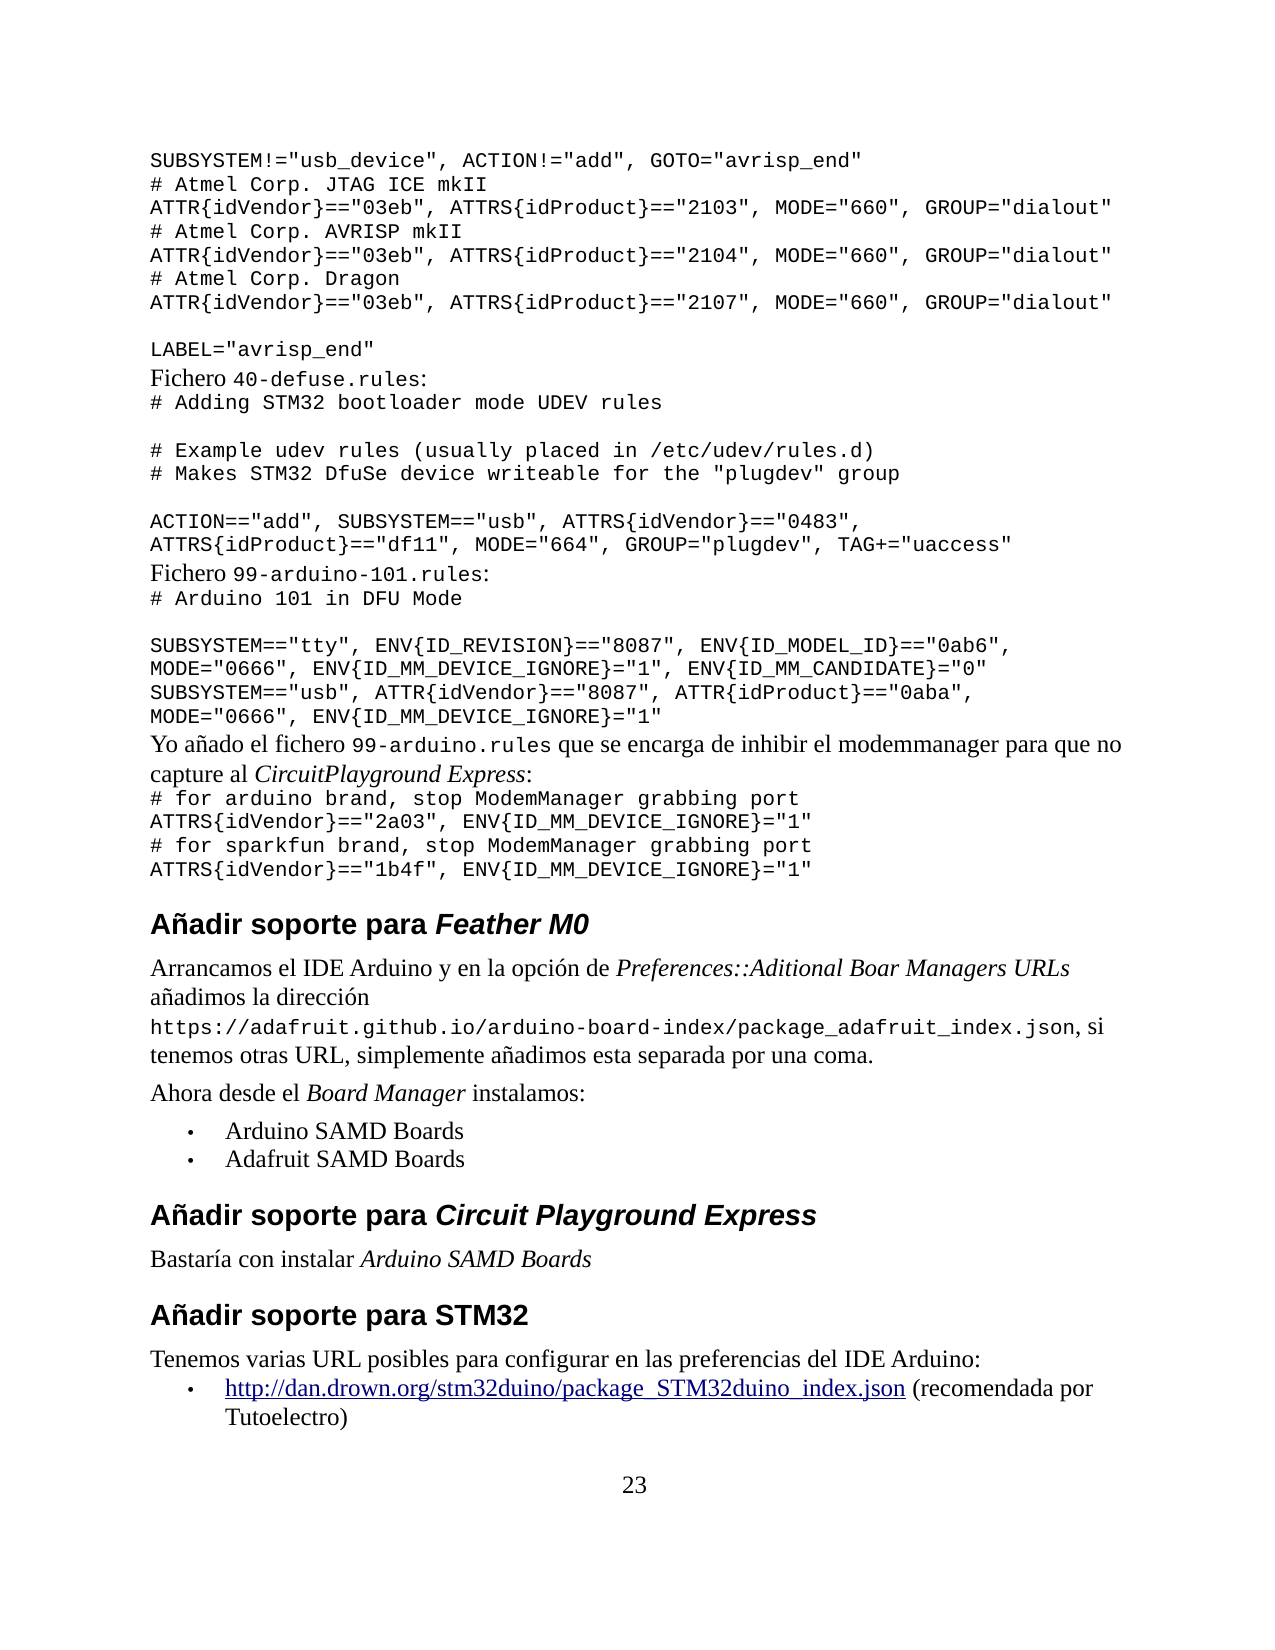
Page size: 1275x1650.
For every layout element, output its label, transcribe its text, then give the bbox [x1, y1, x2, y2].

text # Example udev rules (usually placed in /etc/udev/rules.d) [150, 440, 1125, 463]
text LABEL="avrisp_end" [150, 339, 1125, 363]
text # Arduino 101 in DFU Mode [150, 587, 1125, 611]
text # Atmel Corp. Dragon [150, 268, 1125, 292]
text SUBSYSTEM!="usb_device", ACTION!="add", GOTO="avrisp_end" [150, 150, 1125, 174]
text # for sparkfun brand, stop ModemManager grabbing port [150, 835, 1125, 859]
text ATTR{idVendor}=="03eb", ATTRS{idProduct}=="2103", MODE="660", GROUP="dialout" [150, 197, 1125, 221]
text Fichero 99-arduino-101.rules: [150, 558, 1125, 587]
text SUBSYSTEM=="usb", ATTR{idVendor}=="8087", ATTR{idProduct}=="0aba", MODE="0666", ENV{ID_MM_DEVICE_IGNORE}="1" [150, 682, 1125, 729]
text ATTRS{idVendor}=="1b4f", ENV{ID_MM_DEVICE_IGNORE}="1" [150, 859, 1125, 882]
subtitle Añadir soporte para Feather M0 [150, 907, 1125, 941]
list Adafruit SAMD Boards [187, 1144, 1125, 1173]
text Yo añado el fichero 99-arduino.rules que se encarga de inhibir el modemmanager para que no capture al CircuitPlayground Express: [150, 729, 1125, 788]
text Arrancamos el IDE Arduino y en la opción de Preferences::Aditional Boar Managers URLs añadimos la dirección https://adafruit.github.io/arduino-board-index/package_adafruit_index.json, si tenemos otras URL, simplemente añadimos esta separada por una coma. [150, 953, 1125, 1069]
text # Adding STM32 bootloader mode UDEV rules [150, 392, 1125, 416]
text # Makes STM32 DfuSe device writeable for the "plugdev" group [150, 463, 1125, 487]
text # Atmel Corp. JTAG ICE mkII [150, 174, 1125, 197]
list http://dan.drown.org/stm32duino/package_STM32duino_index.json (recomendada por Tutoelectro) [187, 1373, 1125, 1430]
text Tenemos varias URL posibles para configurar en las preferencias del IDE Arduino: [150, 1344, 1125, 1373]
text Ahora desde el Board Manager instalamos: [150, 1078, 1125, 1107]
text # Atmel Corp. AVRISP mkII [150, 221, 1125, 244]
text ATTR{idVendor}=="03eb", ATTRS{idProduct}=="2104", MODE="660", GROUP="dialout" [150, 244, 1125, 268]
subtitle Añadir soporte para Circuit Playground Express [150, 1198, 1125, 1232]
text ATTR{idVendor}=="03eb", ATTRS{idProduct}=="2107", MODE="660", GROUP="dialout" [150, 292, 1125, 316]
text Fichero 40-defuse.rules: [150, 363, 1125, 392]
text Bastaría con instalar Arduino SAMD Boards [150, 1244, 1125, 1273]
subtitle Añadir soporte para STM32 [150, 1298, 1125, 1332]
text SUBSYSTEM=="tty", ENV{ID_REVISION}=="8087", ENV{ID_MODEL_ID}=="0ab6", MODE="0666", ENV{ID_MM_DEVICE_IGNORE}="1", ENV{ID_MM_CANDIDATE}="0" [150, 635, 1125, 682]
text ATTRS{idVendor}=="2a03", ENV{ID_MM_DEVICE_IGNORE}="1" [150, 811, 1125, 835]
list Arduino SAMD Boards [187, 1116, 1125, 1144]
text # for arduino brand, stop ModemManager grabbing port [150, 788, 1125, 811]
text ACTION=="add", SUBSYSTEM=="usb", ATTRS{idVendor}=="0483", ATTRS{idProduct}=="df11", MODE="664", GROUP="plugdev", TAG+="uaccess" [150, 511, 1125, 558]
